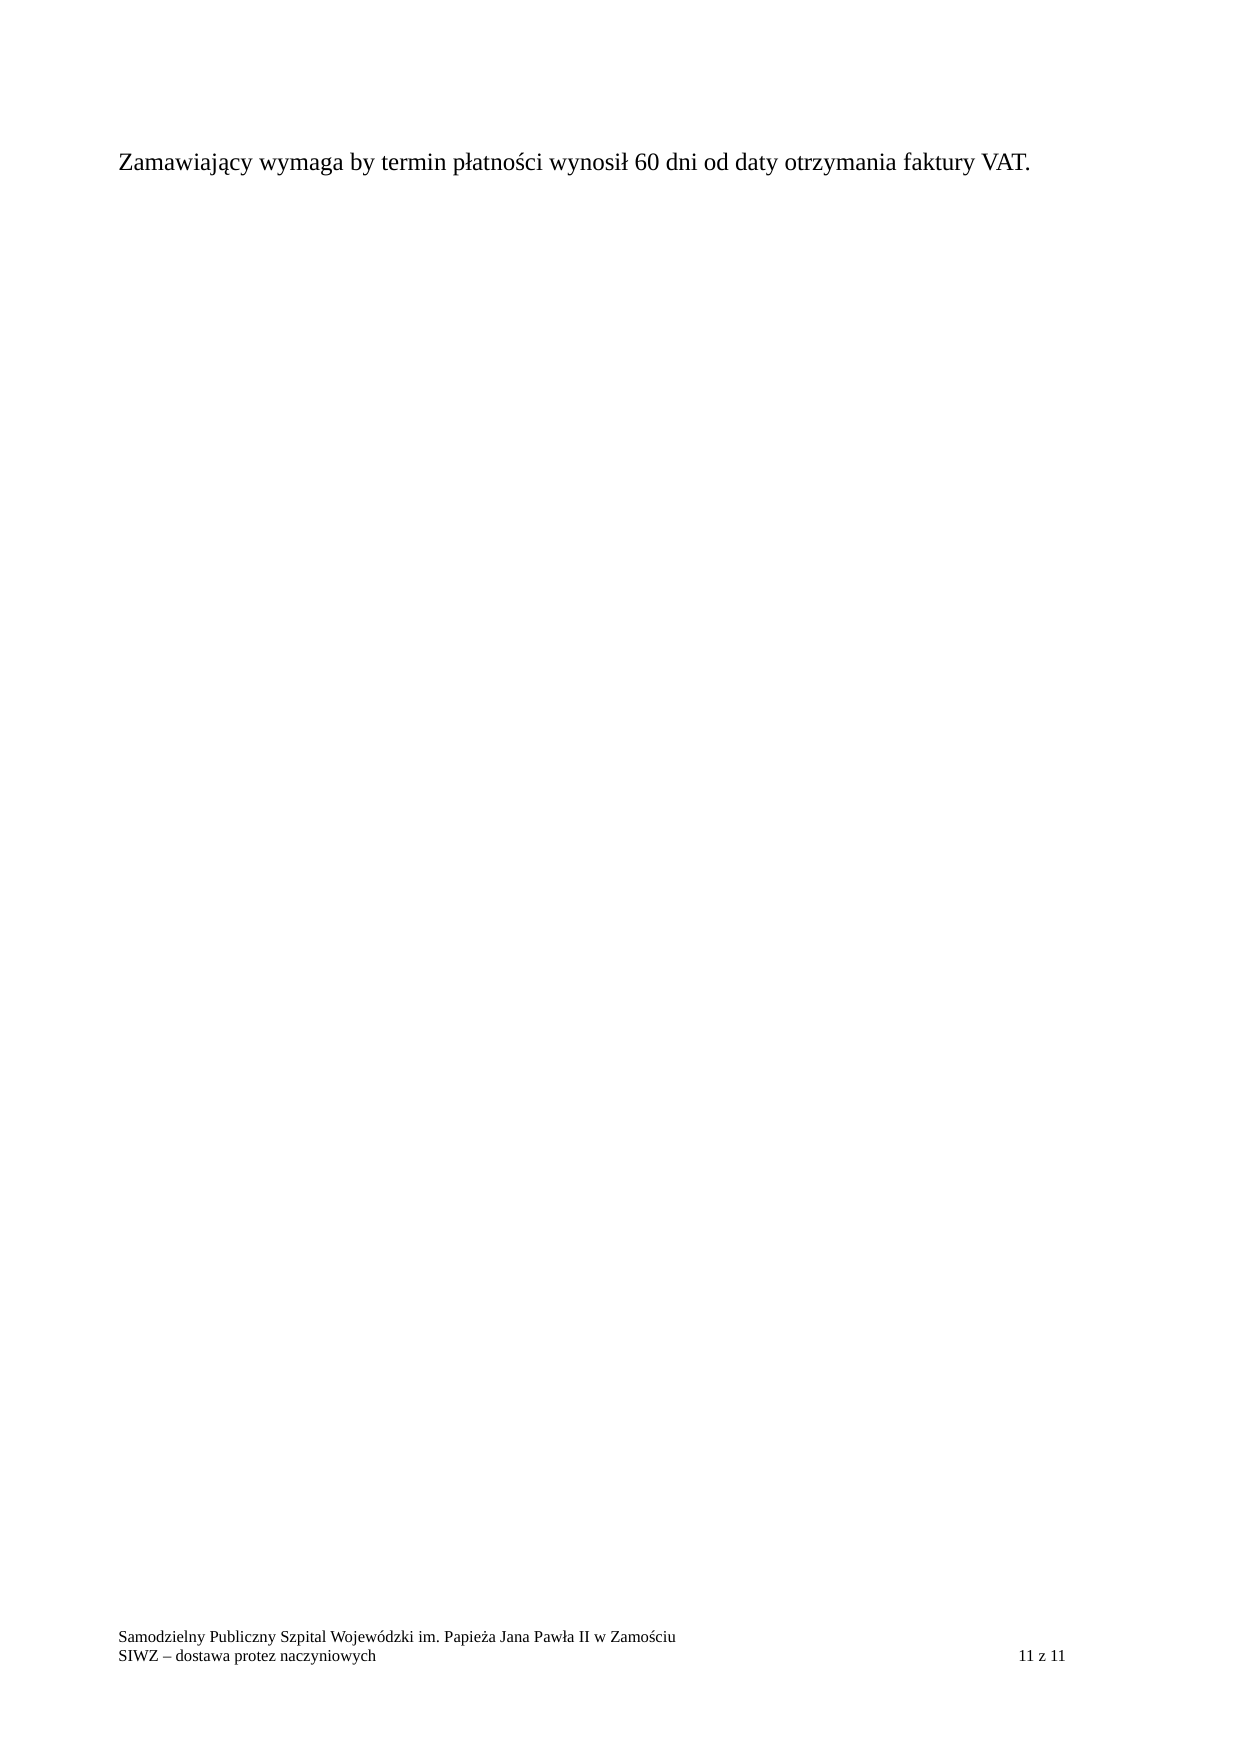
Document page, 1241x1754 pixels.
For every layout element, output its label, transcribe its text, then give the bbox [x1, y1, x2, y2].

text Zamawiający wymaga by termin płatności wynosił 60 dni od daty otrzymania faktury VAT. [118, 147, 1122, 176]
